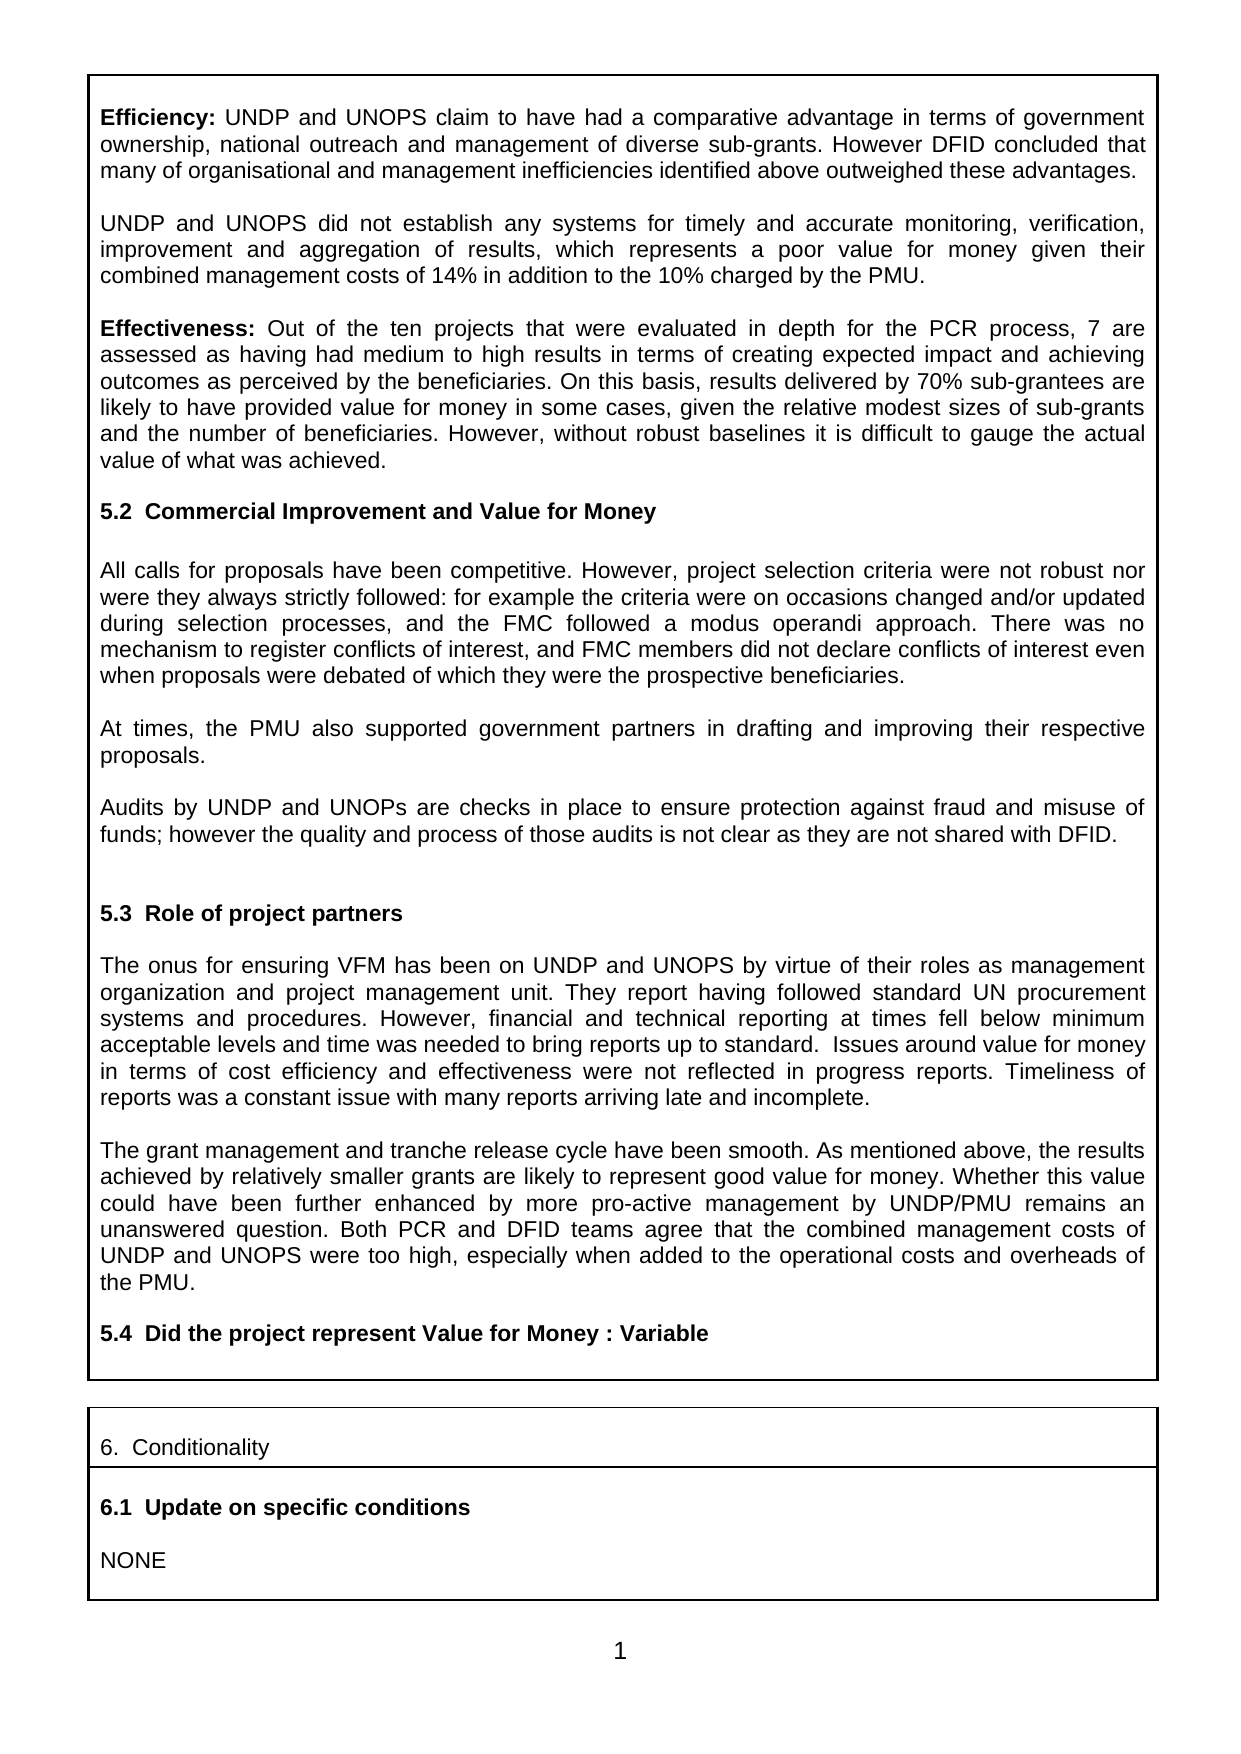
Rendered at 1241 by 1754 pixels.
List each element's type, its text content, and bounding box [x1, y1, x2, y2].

table_cell 6.1 Update on specific conditions NONE [90, 1468, 1156, 1599]
table_cell Efficiency: UNDP and UNOPS claim to have had a comparative advantage in terms of government ownership, national outreach and management of diverse sub-grants. However DFID concluded that many of organisational and management inefficiencies identified above outweighed these advantages. UNDP and UNOPS did not establish any systems for timely and accurate monitoring, verification, improvement and aggregation of results, which represents a poor value for money given their combined management costs of 14% in addition to the 10% charged by the PMU. Effectiveness: Out of the ten projects that were evaluated in depth for the PCR process, 7 are assessed as having had medium to high results in terms of creating expected impact and achieving outcomes as perceived by the beneficiaries. On this basis, results delivered by 70% sub-grantees are likely to have provided value for money in some cases, given the relative modest sizes of sub-grants and the number of beneficiaries. However, without robust baselines it is difficult to gauge the actual value of what was achieved. 5.2 Commercial Improvement and Value for Money All calls for proposals have been competitive. However, project selection criteria were not robust nor were they always strictly followed: for example the criteria were on occasions changed and/or updated during selection processes, and the FMC followed a modus operandi approach. There was no mechanism to register conflicts of interest, and FMC members did not declare conflicts of interest even when proposals were debated of which they were the prospective beneficiaries. At times, the PMU also supported government partners in drafting and improving their respective proposals. Audits by UNDP and UNOPs are checks in place to ensure protection against fraud and misuse of funds; however the quality and process of those audits is not clear as they are not shared with DFID. 5.3 Role of project partners The onus for ensuring VFM has been on UNDP and UNOPS by virtue of their roles as management organization and project management unit. They report having followed standard UN procurement systems and procedures. However, financial and technical reporting at times fell below minimum acceptable levels and time was needed to bring reports up to standard. Issues around value for money in terms of cost efficiency and effectiveness were not reflected in progress reports. Timeliness of reports was a constant issue with many reports arriving late and incomplete. The grant management and tranche release cycle have been smooth. As mentioned above, the results achieved by relatively smaller grants are likely to represent good value for money. Whether this value could have been further enhanced by more pro-active management by UNDP/PMU remains an unanswered question. Both PCR and DFID teams agree that the combined management costs of UNDP and UNOPS were too high, especially when added to the operational costs and overheads of the PMU. 5.4 Did the project represent Value for Money : Variable [90, 76, 1156, 1379]
table_header 6. Conditionality [90, 1408, 1156, 1466]
